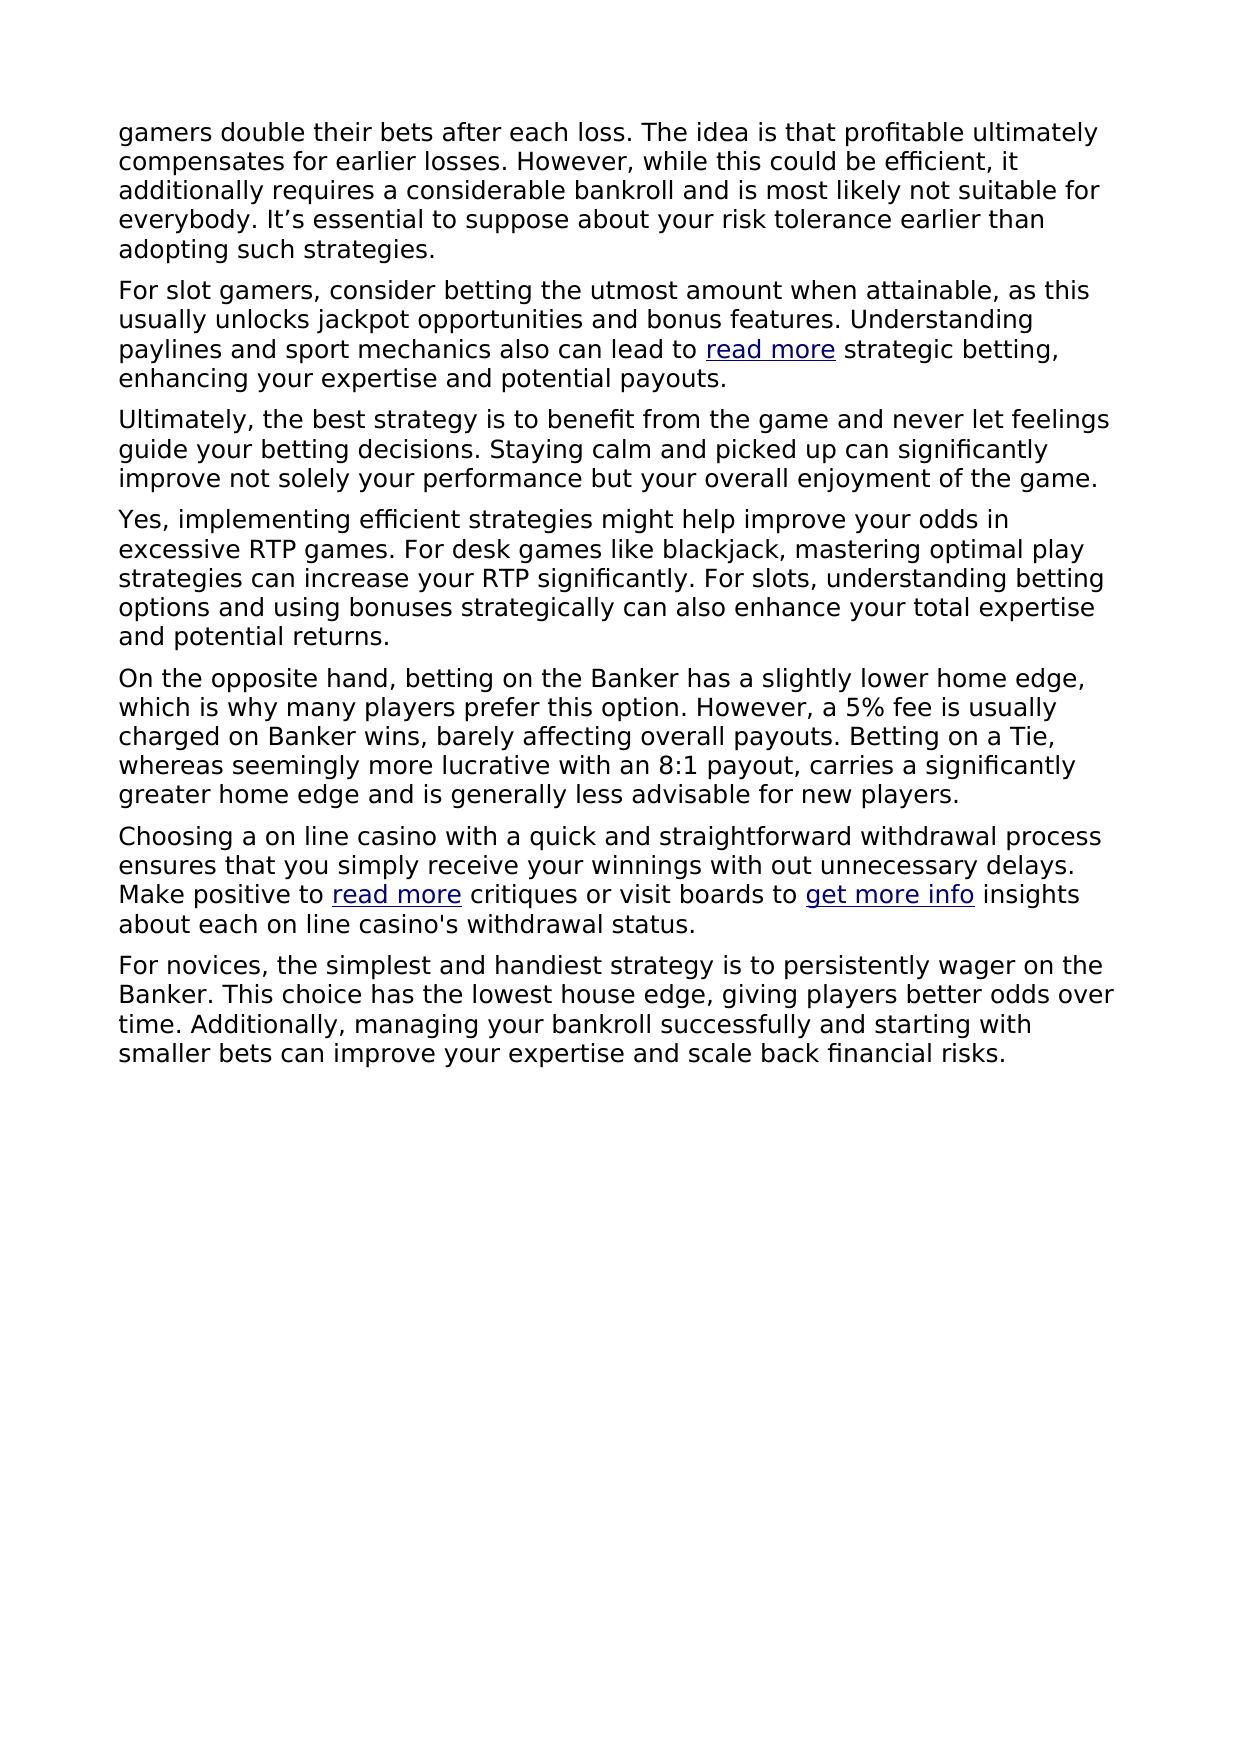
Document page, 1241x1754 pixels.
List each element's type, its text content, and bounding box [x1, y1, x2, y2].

text For slot gamers, consider betting the utmost amount when attainable, as this usually unlocks jackpot opportunities and bonus features. Understanding paylines and sport mechanics also can lead to read more strategic betting, enhancing your expertise and potential payouts. [118, 276, 1122, 393]
text Choosing a on line casino with a quick and straightforward withdrawal process ensures that you simply receive your winnings with out unnecessary delays. Make positive to read more critiques or visit boards to get more info insights about each on line casino's withdrawal status. [118, 822, 1122, 939]
text Ultimately, the best strategy is to benefit from the game and never let feelings guide your betting decisions. Staying calm and picked up can significantly improve not solely your performance but your overall enjoyment of the game. [118, 406, 1122, 493]
text Yes, implementing efficient strategies might help improve your odds in excessive RTP games. For desk games like blackjack, mastering optimal play strategies can increase your RTP significantly. For slots, understanding betting options and using bonuses strategically can also enhance your total expertise and potential returns. [118, 506, 1122, 651]
text On the opposite hand, betting on the Banker has a slightly lower home edge, which is why many players prefer this option. However, a 5% fee is usually charged on Banker wins, barely affecting overall payouts. Betting on a Tie, whereas seemingly more lucrative with an 8:1 payout, carries a significantly greater home edge and is generally less advisable for new players. [118, 664, 1122, 810]
text gamers double their bets after each loss. The idea is that profitable ultimately compensates for earlier losses. However, while this could be efficient, it additionally requires a considerable bankroll and is most likely not suitable for everybody. It’s essential to suppose about your risk tolerance earlier than adopting such strategies. [118, 118, 1122, 264]
text For novices, the simplest and handiest strategy is to persistently wager on the Banker. This choice has the lowest house edge, giving players better odds over time. Additionally, managing your bankroll successfully and starting with smaller bets can improve your expertise and scale back financial risks. [118, 951, 1122, 1068]
